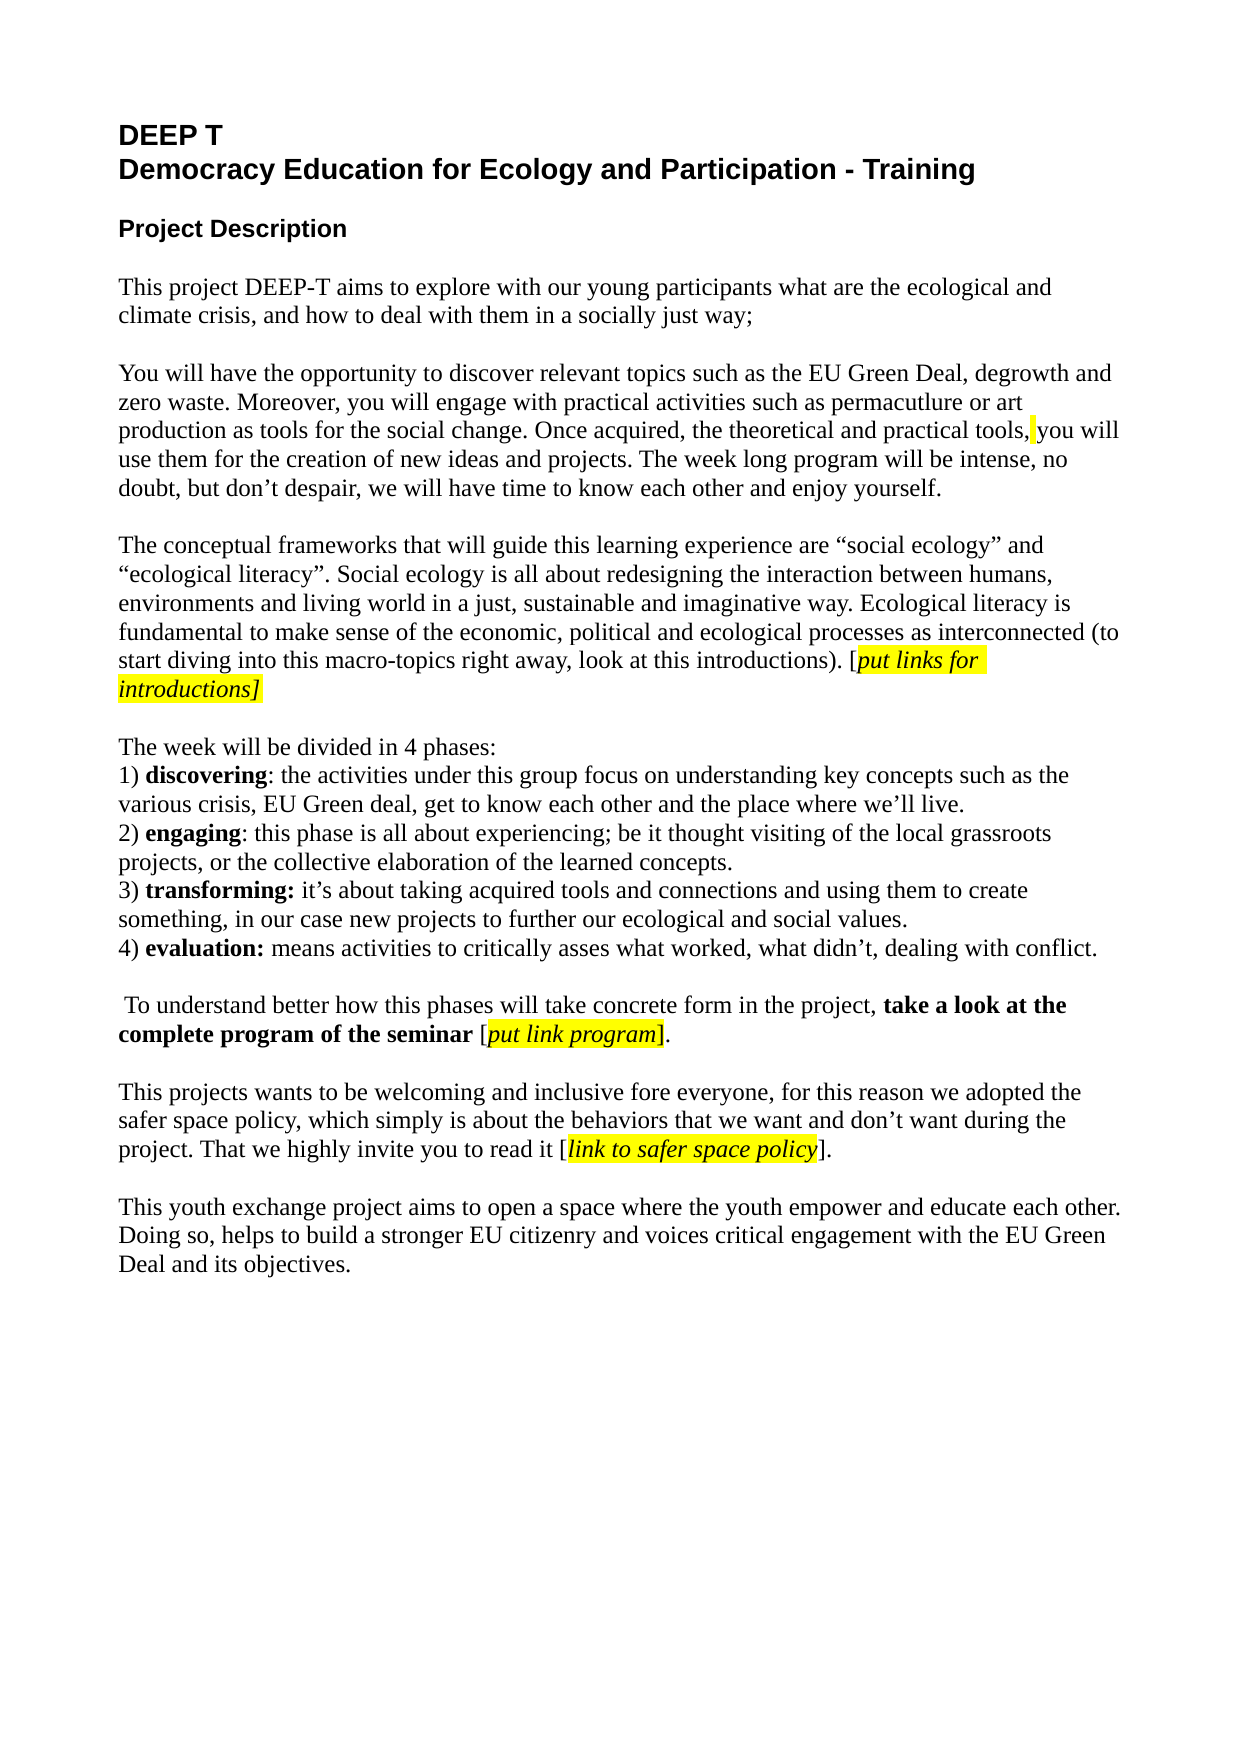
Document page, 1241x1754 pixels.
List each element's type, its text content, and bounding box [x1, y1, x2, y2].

text This project DEEP-T aims to explore with our young participants what are the ecological and climate crisis, and how to deal with them in a socially just way; [118, 272, 1122, 329]
text 3) transforming: it’s about taking acquired tools and connections and using them to create something, in our case new projects to further our ecological and social values. [118, 875, 1122, 933]
text 4) evaluation: means activities to critically asses what worked, what didn’t, dealing with conflict. [118, 933, 1122, 962]
text The week will be divided in 4 phases: [118, 732, 1122, 760]
text This projects wants to be welcoming and inclusive fore everyone, for this reason we adopted the safer space policy, which simply is about the behaviors that we want and don’t want during the project. That we highly invite you to read it [link to safer space policy]. [118, 1077, 1122, 1163]
text 2) engaging: this phase is all about experiencing; be it thought visiting of the local grassroots projects, or the collective elaboration of the learned concepts. [118, 818, 1122, 875]
text To understand better how this phases will take concrete form in the project, take a look at the complete program of the seminar [put link program]. [118, 990, 1122, 1048]
text You will have the opportunity to discover relevant topics such as the EU Green Deal, degrowth and zero waste. Moreover, you will engage with practical activities such as permacutlure or art production as tools for the social change. Once acquired, the theoretical and practical tools, you will use them for the creation of new ideas and projects. The week long program will be intense, no doubt, but don’t despair, we will have time to know each other and enjoy yourself. [118, 358, 1122, 502]
text 1) discovering: the activities under this group focus on understanding key concepts such as the various crisis, EU Green deal, get to know each other and the place where we’ll live. [118, 760, 1122, 818]
text Project Description [118, 214, 1122, 243]
text The conceptual frameworks that will guide this learning experience are “social ecology” and “ecological literacy”. Social ecology is all about redesigning the interaction between humans, environments and living world in a just, sustainable and imaginative way. Ecological literacy is fundamental to make sense of the economic, political and ecological processes as interconnected (to start diving into this macro-topics right away, look at this introductions). [put links for introductions] [118, 530, 1122, 703]
text DEEP T Democracy Education for Ecology and Participation - Training [118, 118, 1122, 185]
text This youth exchange project aims to open a space where the youth empower and educate each other. Doing so, helps to build a stronger EU citizenry and voices critical engagement with the EU Green Deal and its objectives. [118, 1192, 1122, 1278]
